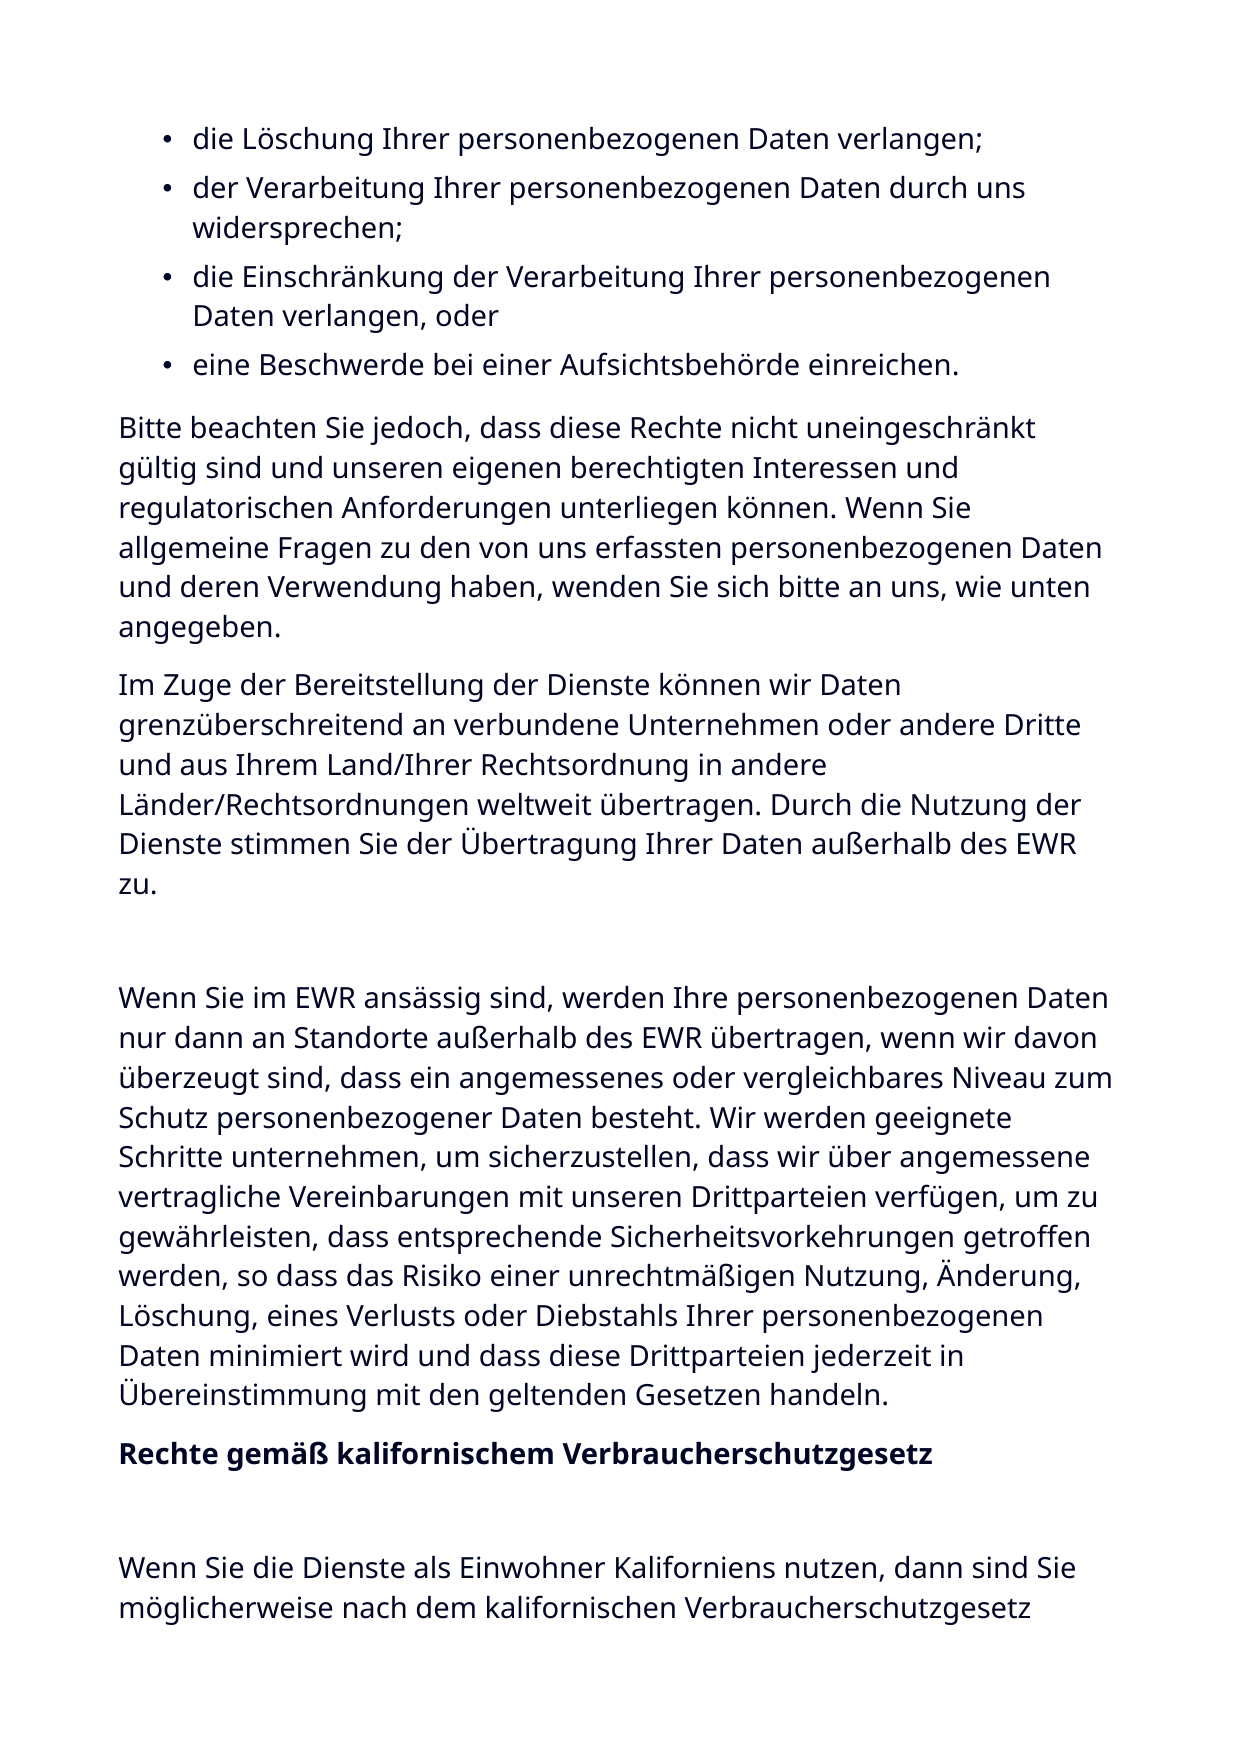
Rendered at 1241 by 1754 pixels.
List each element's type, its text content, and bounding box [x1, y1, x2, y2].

text Im Zuge der Bereitstellung der Dienste können wir Daten grenzüberschreitend an verbundene Unternehmen oder andere Dritte und aus Ihrem Land/Ihrer Rechtsordnung in andere Länder/Rechtsordnungen weltweit übertragen. Durch die Nutzung der Dienste stimmen Sie der Übertragung Ihrer Daten außerhalb des EWR zu. [118, 665, 1122, 903]
list die Einschränkung der Verarbeitung Ihrer personenbezogenen Daten verlangen, oder [162, 256, 1122, 335]
text Wenn Sie im EWR ansässig sind, werden Ihre personenbezogenen Daten nur dann an Standorte außerhalb des EWR übertragen, wenn wir davon überzeugt sind, dass ein angemessenes oder vergleichbares Niveau zum Schutz personenbezogener Daten besteht. Wir werden geeignete Schritte unternehmen, um sicherzustellen, dass wir über angemessene vertragliche Vereinbarungen mit unseren Drittparteien verfügen, um zu gewährleisten, dass entsprechende Sicherheitsvorkehrungen getroffen werden, so dass das Risiko einer unrechtmäßigen Nutzung, Änderung, Löschung, eines Verlusts oder Diebstahls Ihrer personenbezogenen Daten minimiert wird und dass diese Drittparteien jederzeit in Übereinstimmung mit den geltenden Gesetzen handeln. [118, 978, 1122, 1414]
text Rechte gemäß kalifornischem Verbraucherschutzgesetz [118, 1433, 1122, 1473]
list eine Beschwerde bei einer Aufsichtsbehörde einreichen. [162, 345, 1122, 384]
text Bitte beachten Sie jedoch, dass diese Rechte nicht uneingeschränkt gültig sind und unseren eigenen berechtigten Interessen und regulatorischen Anforderungen unterliegen können. Wenn Sie allgemeine Fragen zu den von uns erfassten personenbezogenen Daten und deren Verwendung haben, wenden Sie sich bitte an uns, wie unten angegeben. [118, 408, 1122, 646]
text Wenn Sie die Dienste als Einwohner Kaliforniens nutzen, dann sind Sie möglicherweise nach dem kalifornischen Verbraucherschutzgesetz [118, 1548, 1122, 1627]
list die Löschung Ihrer personenbezogenen Daten verlangen; [162, 118, 1122, 158]
list der Verarbeitung Ihrer personenbezogenen Daten durch uns widersprechen; [162, 167, 1122, 247]
